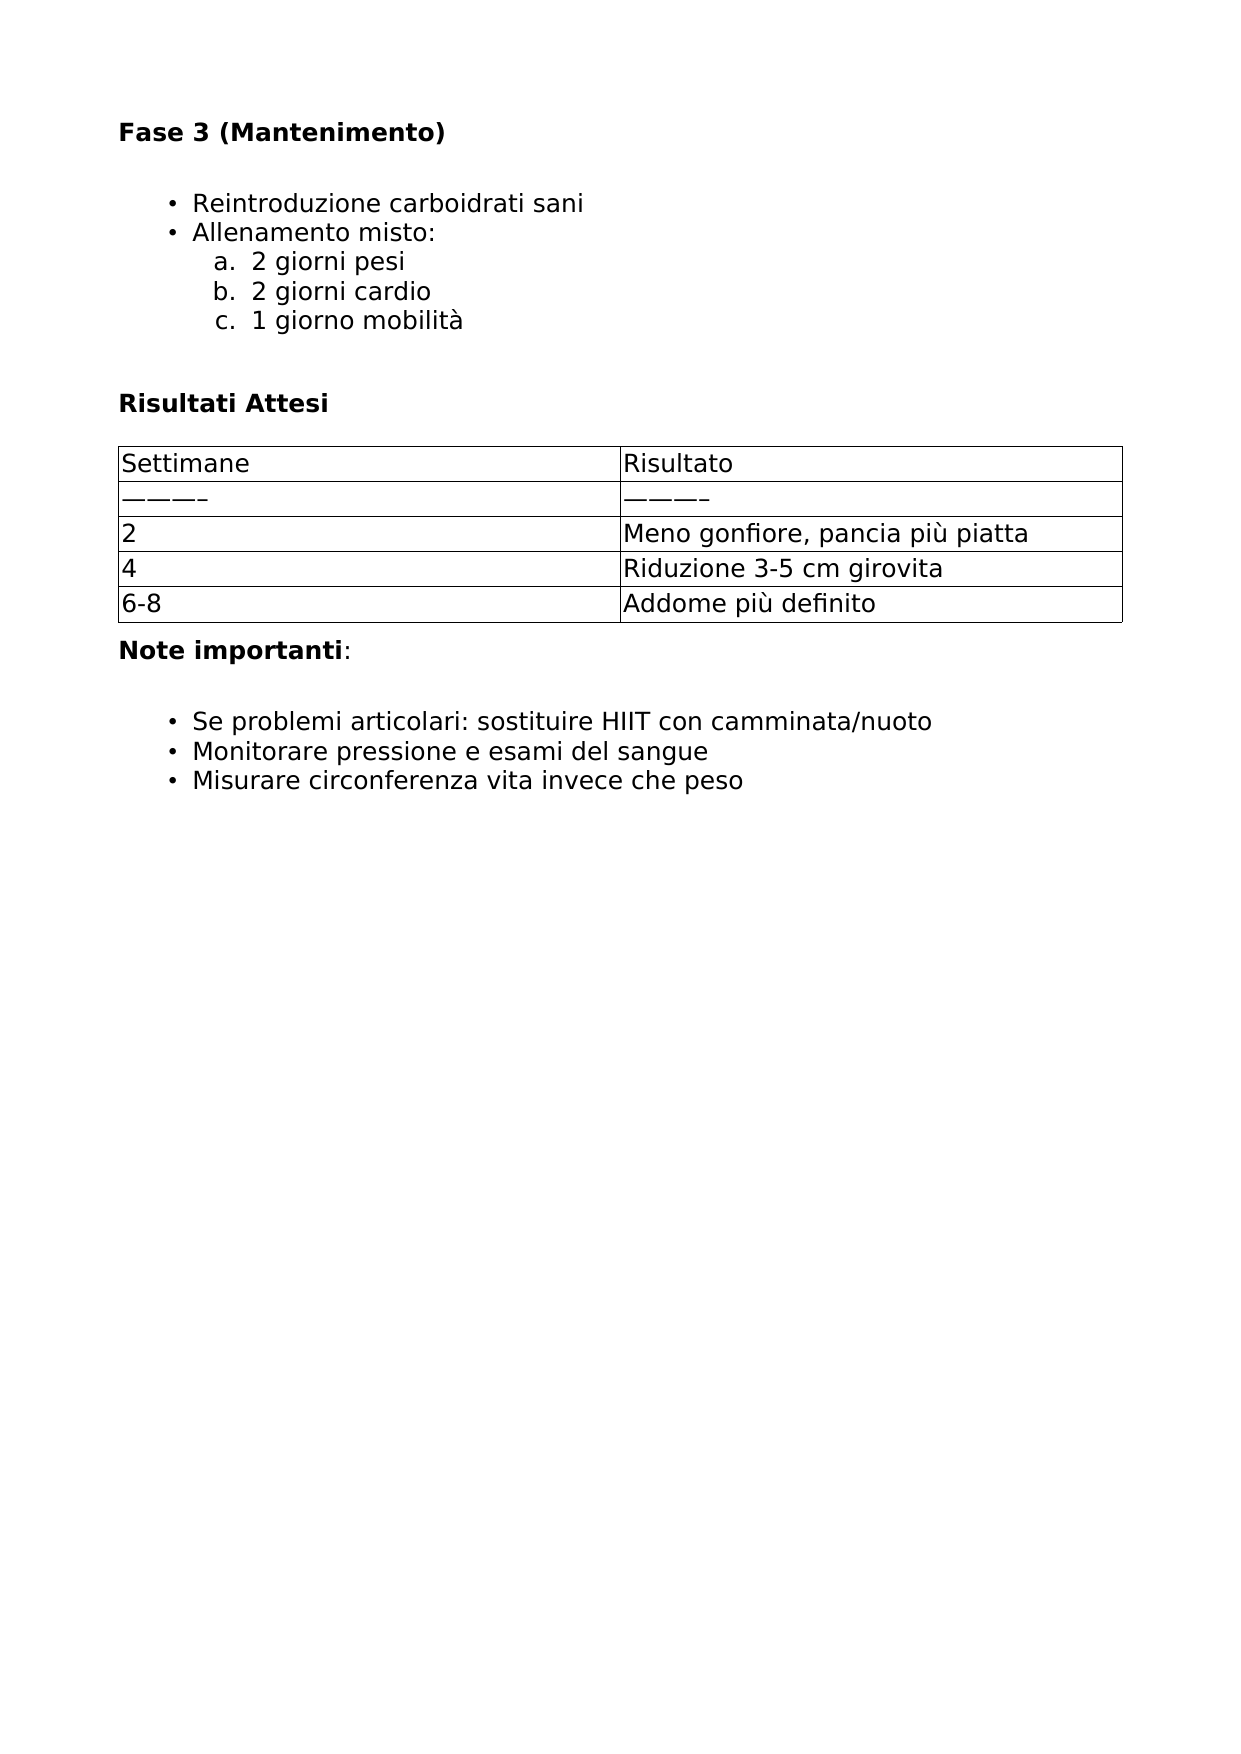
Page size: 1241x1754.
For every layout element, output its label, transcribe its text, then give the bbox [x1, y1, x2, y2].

table_header Risultato [621, 447, 1122, 481]
subtitle Risultati Attesi [118, 389, 1122, 419]
table_cell 4 [119, 552, 620, 586]
list Monitorare pressione e esami del sangue [177, 737, 1122, 766]
table_cell ———– [119, 482, 620, 516]
table_cell Riduzione 3-5 cm girovita [621, 552, 1122, 586]
list Reintroduzione carboidrati sani [177, 189, 1122, 218]
list 2 giorni pesi [236, 248, 1122, 277]
table_cell Meno gonfiore, pancia più piatta [621, 517, 1122, 551]
list Misurare circonferenza vita invece che peso [177, 766, 1122, 795]
list Allenamento misto: [177, 218, 1122, 248]
list 1 giorno mobilità [236, 306, 1122, 335]
table_cell 2 [119, 517, 620, 551]
text Note importanti: [118, 636, 1122, 666]
subtitle Fase 3 (Mantenimento) [118, 118, 1122, 147]
list Se problemi articolari: sostituire HIIT con camminata/nuoto [177, 708, 1122, 737]
table_cell Addome più definito [621, 587, 1122, 622]
table_header Settimane [119, 447, 620, 481]
table_cell 6-8 [119, 587, 620, 622]
list 2 giorni cardio [236, 277, 1122, 306]
table_cell ———– [621, 482, 1122, 516]
